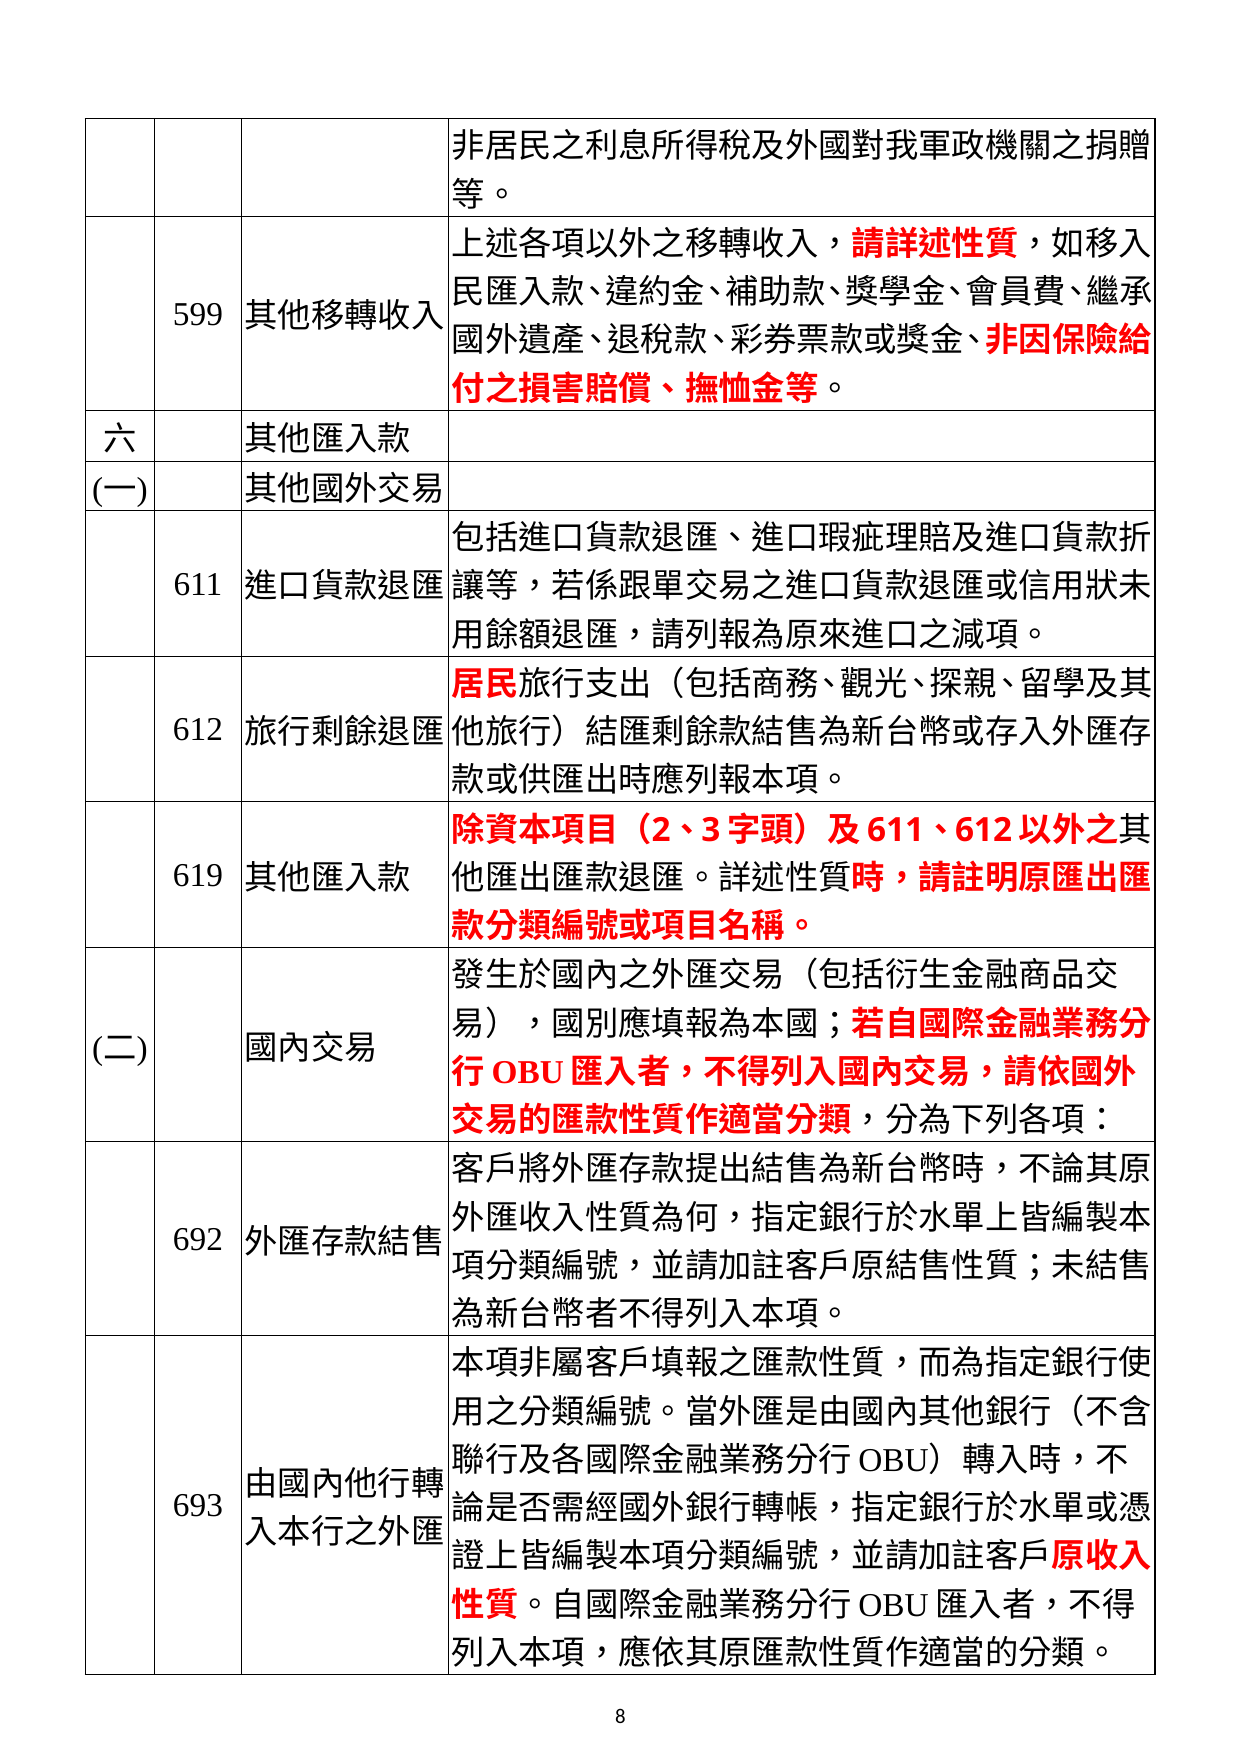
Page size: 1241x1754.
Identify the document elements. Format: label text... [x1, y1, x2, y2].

table_cell [155, 411, 241, 461]
table_cell 旅行剩餘退匯 [242, 657, 448, 801]
table_cell [155, 119, 241, 216]
table_cell 其他匯入款 [242, 802, 448, 947]
table_cell 599 [155, 217, 241, 409]
table_cell [155, 462, 241, 510]
table_cell 其他匯入款 [242, 411, 448, 461]
table_cell 619 [155, 802, 241, 947]
table_cell 611 [155, 511, 241, 656]
table_cell 本項非屬客戶填報之匯款性質，而為指定銀行使用之分類編號。當外匯是由國內其他銀行（不含聯行及各國際金融業務分行OBU）轉入時，不論是否需經國外銀行轉帳，指定銀行於水單或憑證上皆編製本項分類編號，並請加註客戶原收入性質。自國際金融業務分行OBU匯入者，不得列入本項，應依其原匯款性質作適當的分類。 [449, 1336, 1154, 1674]
table_cell 612 [155, 657, 241, 801]
table_cell 發生於國內之外匯交易（包括衍生金融商品交易），國別應填報為本國；若自國際金融業務分行OBU匯入者，不得列入國內交易，請依國外交易的匯款性質作適當分類，分為下列各項： [449, 948, 1154, 1141]
table_cell 非居民之利息所得稅及外國對我軍政機關之捐贈等。 [449, 119, 1154, 216]
table_cell 六 [86, 411, 154, 461]
table_cell 外匯存款結售 [242, 1142, 448, 1335]
table_cell 國內交易 [242, 948, 448, 1141]
table_cell 上述各項以外之移轉收入，請詳述性質，如移入民匯入款、違約金、補助款、獎學金、會員費、繼承國外遺產、退稅款、彩券票款或獎金、非因保險給付之損害賠償、撫恤金等。 [449, 217, 1154, 409]
table_cell [86, 802, 154, 947]
table_cell 客戶將外匯存款提出結售為新台幣時，不論其原外匯收入性質為何，指定銀行於水單上皆編製本項分類編號，並請加註客戶原結售性質；未結售為新台幣者不得列入本項。 [449, 1142, 1154, 1335]
table_cell [449, 462, 1154, 510]
table_cell [86, 1336, 154, 1674]
table_cell 其他國外交易 [242, 462, 448, 510]
table_cell [242, 119, 448, 216]
table_cell 進口貨款退匯 [242, 511, 448, 656]
table_cell 由國內他行轉入本行之外匯 [242, 1336, 448, 1674]
table_cell [449, 411, 1154, 461]
table_cell 包括進口貨款退匯、進口瑕疵理賠及進口貨款折讓等，若係跟單交易之進口貨款退匯或信用狀未用餘額退匯，請列報為原來進口之減項。 [449, 511, 1154, 656]
table_cell (二) [86, 948, 154, 1141]
table_cell [86, 217, 154, 409]
table_cell (一) [86, 462, 154, 510]
table_cell 居民旅行支出（包括商務、觀光、探親、留學及其他旅行）結匯剩餘款結售為新台幣或存入外匯存款或供匯出時應列報本項。 [449, 657, 1154, 801]
table_cell 693 [155, 1336, 241, 1674]
table_cell [86, 119, 154, 216]
table_cell [155, 948, 241, 1141]
table_cell [86, 511, 154, 656]
table_cell 除資本項目（2、3字頭）及611、612以外之其他匯出匯款退匯。詳述性質時，請註明原匯出匯款分類編號或項目名稱。 [449, 802, 1154, 947]
table_cell 692 [155, 1142, 241, 1335]
table_cell 其他移轉收入 [242, 217, 448, 409]
table_cell [86, 1142, 154, 1335]
table_cell [86, 657, 154, 801]
